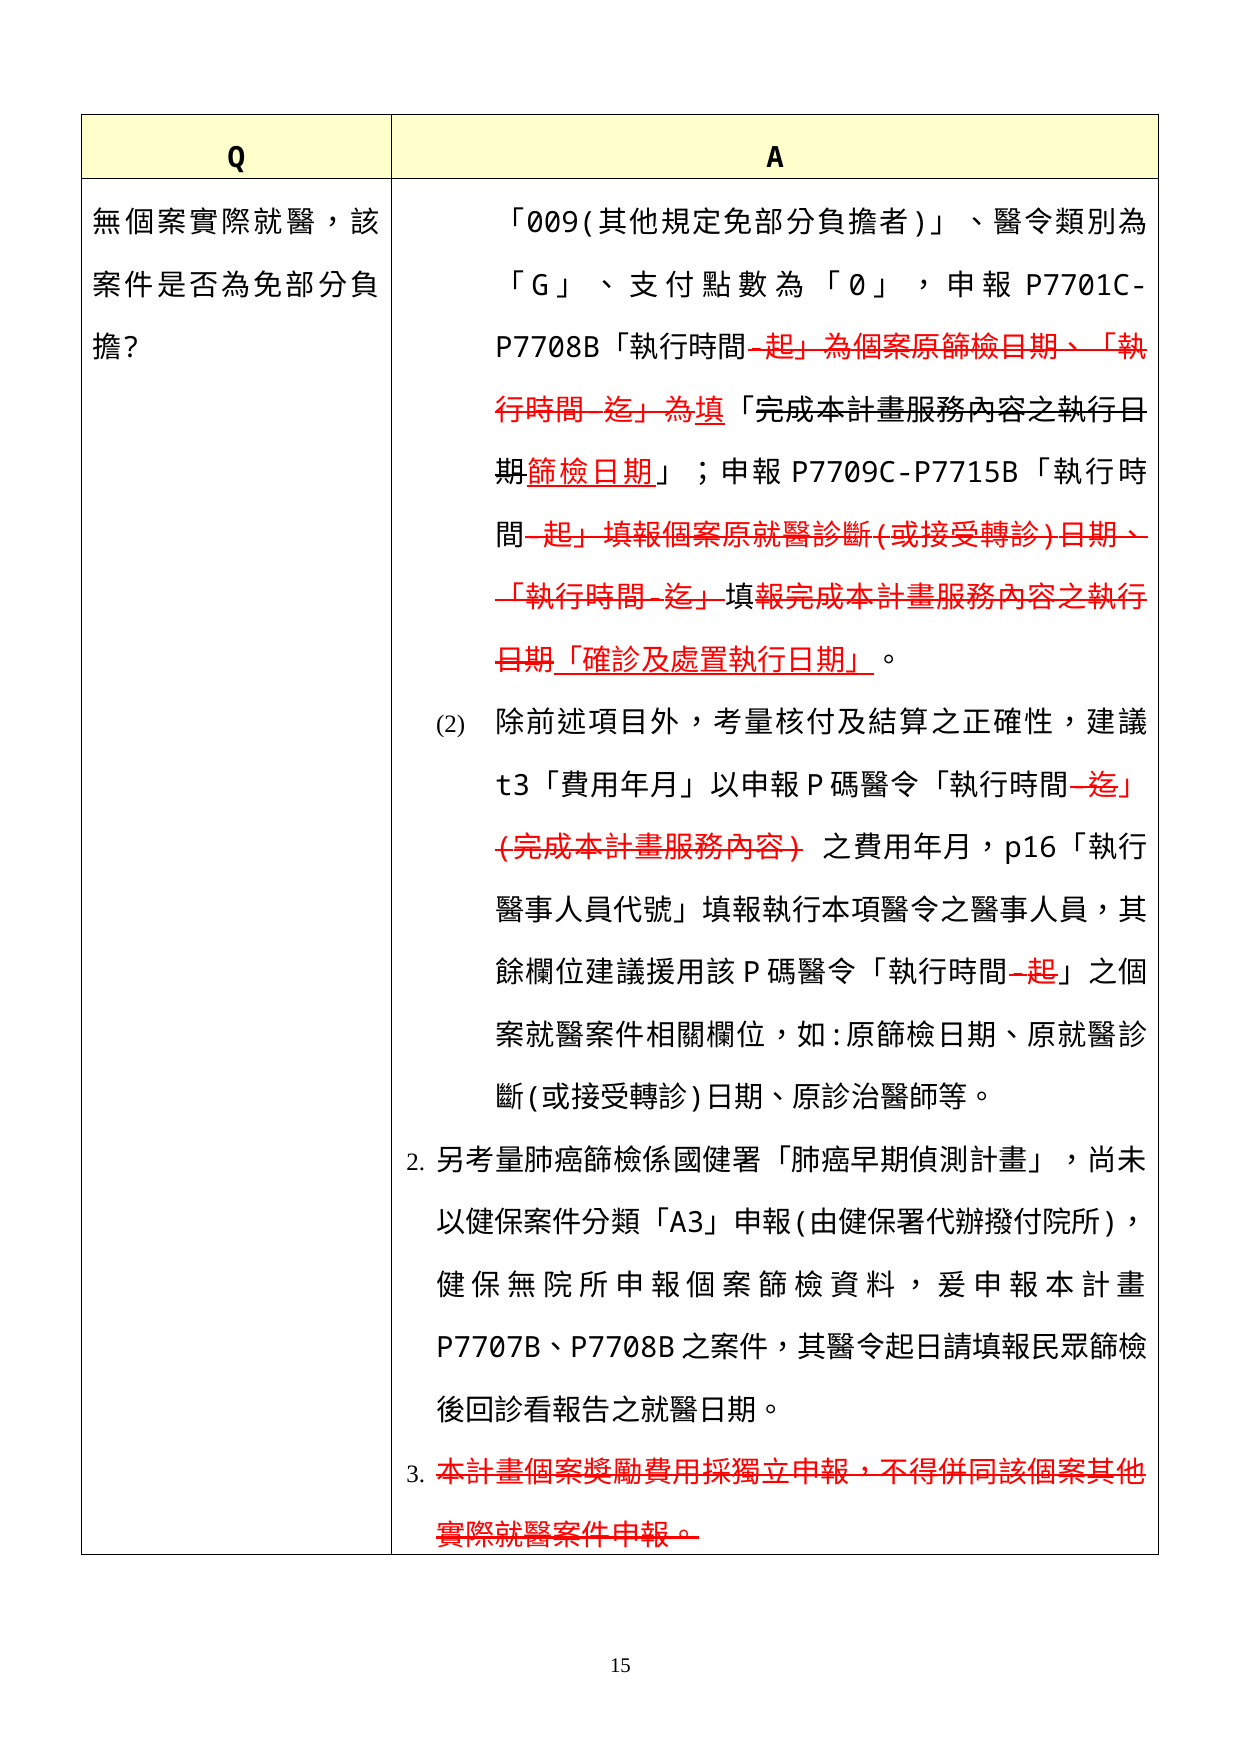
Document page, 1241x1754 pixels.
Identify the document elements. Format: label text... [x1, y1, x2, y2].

table_cell 無個案實際就醫，該案件是否為免部分負擔? [82, 179, 391, 1553]
table_header A [392, 115, 1158, 177]
table_header Q [82, 115, 391, 177]
table_cell 「009(其他規定免部分負擔者)」、醫令類別為「G」、支付點數為「0」，申報P7701C-P7708B「執行時間-起」為個案原篩檢日期、「執行時間-迄」為填「完成本計畫服務內容之執行日期篩檢日期」；申報P7709C-P7715B「執行時間-起」填報個案原就醫診斷(或接受轉診)日期、「執行時間-迄」填報完成本計畫服務內容之執行日期「確診及處置執行日期」。 除前述項目外，考量核付及結算之正確性，建議t3「費用年月」以申報P碼醫令「執行時間-迄」(完成本計畫服務內容) 之費用年月，p16「執行醫事人員代號」填報執行本項醫令之醫事人員，其餘欄位建議援用該P碼醫令「執行時間-起」之個案就醫案件相關欄位，如:原篩檢日期、原就醫診斷(或接受轉診)日期、原診治醫師等。 另考量肺癌篩檢係國健署「肺癌早期偵測計畫」，尚未以健保案件分類「A3」申報(由健保署代辦撥付院所)，健保無院所申報個案篩檢資料，爰申報本計畫P7707B、P7708B之案件，其醫令起日請填報民眾篩檢後回診看報告之就醫日期。 本計畫個案奬勵費用採獨立申報，不得併同該個案其他實際就醫案件申報。 [392, 179, 1158, 1553]
